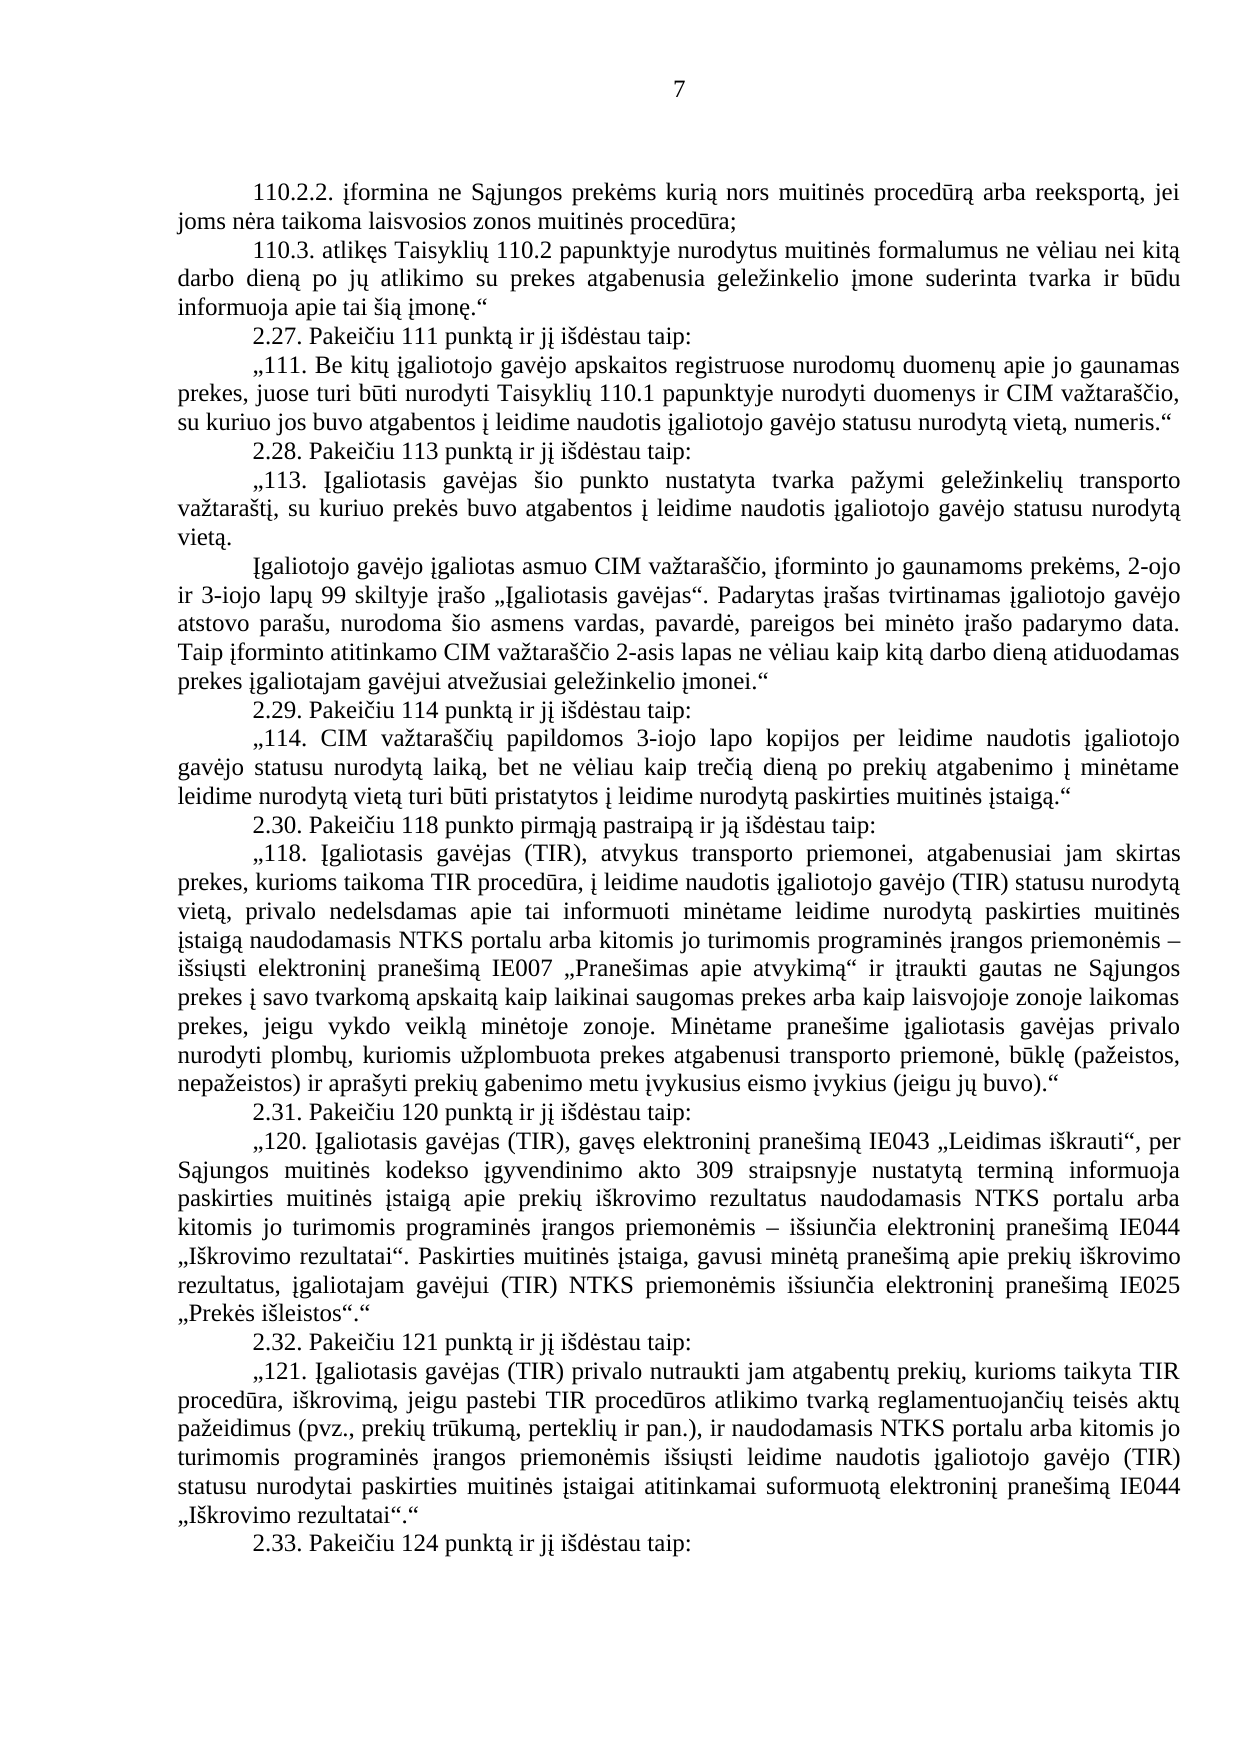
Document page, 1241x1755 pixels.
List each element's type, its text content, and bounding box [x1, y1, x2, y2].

text „121. Įgaliotasis gavėjas (TIR) privalo nutraukti jam atgabentų prekių, kurioms taikyta TIR procedūra, iškrovimą, jeigu pastebi TIR procedūros atlikimo tvarką reglamentuojančių teisės aktų pažeidimus (pvz., prekių trūkumą, perteklių ir pan.), ir naudodamasis NTKS portalu arba kitomis jo turimomis programinės įrangos priemonėmis išsiųsti leidime naudotis įgaliotojo gavėjo (TIR) statusu nurodytai paskirties muitinės įstaigai atitinkamai suformuotą elektroninį pranešimą IE044 „Iškrovimo rezultatai“.“ [177, 1356, 1181, 1528]
text 2.27. Pakeičiu 111 punktą ir jį išdėstau taip: [177, 321, 1181, 350]
text 110.3. atlikęs Taisyklių 110.2 papunktyje nurodytus muitinės formalumus ne vėliau nei kitą darbo dieną po jų atlikimo su prekes atgabenusia geležinkelio įmone suderinta tvarka ir būdu informuoja apie tai šią įmonę.“ [177, 235, 1181, 321]
text 2.30. Pakeičiu 118 punkto pirmąją pastraipą ir ją išdėstau taip: [177, 810, 1181, 838]
text Įgaliotojo gavėjo įgaliotas asmuo CIM važtaraščio, įforminto jo gaunamoms prekėms, 2-ojo ir 3-iojo lapų 99 skiltyje įrašo „Įgaliotasis gavėjas“. Padarytas įrašas tvirtinamas įgaliotojo gavėjo atstovo parašu, nurodoma šio asmens vardas, pavardė, pareigos bei minėto įrašo padarymo data. Taip įforminto atitinkamo CIM važtaraščio 2-asis lapas ne vėliau kaip kitą darbo dieną atiduodamas prekes įgaliotajam gavėjui atvežusiai geležinkelio įmonei.“ [177, 551, 1181, 695]
text „114. CIM važtaraščių papildomos 3-iojo lapo kopijos per leidime naudotis įgaliotojo gavėjo statusu nurodytą laiką, bet ne vėliau kaip trečią dieną po prekių atgabenimo į minėtame leidime nurodytą vietą turi būti pristatytos į leidime nurodytą paskirties muitinės įstaigą.“ [177, 723, 1181, 810]
text 2.29. Pakeičiu 114 punktą ir jį išdėstau taip: [177, 695, 1181, 723]
text „111. Be kitų įgaliotojo gavėjo apskaitos registruose nurodomų duomenų apie jo gaunamas prekes, juose turi būti nurodyti Taisyklių 110.1 papunktyje nurodyti duomenys ir CIM važtaraščio, su kuriuo jos buvo atgabentos į leidime naudotis įgaliotojo gavėjo statusu nurodytą vietą, numeris.“ [177, 350, 1181, 436]
text 2.32. Pakeičiu 121 punktą ir jį išdėstau taip: [177, 1327, 1181, 1356]
text „120. Įgaliotasis gavėjas (TIR), gavęs elektroninį pranešimą IE043 „Leidimas iškrauti“, per Sąjungos muitinės kodekso įgyvendinimo akto 309 straipsnyje nustatytą terminą informuoja paskirties muitinės įstaigą apie prekių iškrovimo rezultatus naudodamasis NTKS portalu arba kitomis jo turimomis programinės įrangos priemonėmis – išsiunčia elektroninį pranešimą IE044 „Iškrovimo rezultatai“. Paskirties muitinės įstaiga, gavusi minėtą pranešimą apie prekių iškrovimo rezultatus, įgaliotajam gavėjui (TIR) NTKS priemonėmis išsiunčia elektroninį pranešimą IE025 „Prekės išleistos“.“ [177, 1126, 1181, 1327]
text „118. Įgaliotasis gavėjas (TIR), atvykus transporto priemonei, atgabenusiai jam skirtas prekes, kurioms taikoma TIR procedūra, į leidime naudotis įgaliotojo gavėjo (TIR) statusu nurodytą vietą, privalo nedelsdamas apie tai informuoti minėtame leidime nurodytą paskirties muitinės įstaigą naudodamasis NTKS portalu arba kitomis jo turimomis programinės įrangos priemonėmis – išsiųsti elektroninį pranešimą IE007 „Pranešimas apie atvykimą“ ir įtraukti gautas ne Sąjungos prekes į savo tvarkomą apskaitą kaip laikinai saugomas prekes arba kaip laisvojoje zonoje laikomas prekes, jeigu vykdo veiklą minėtoje zonoje. Minėtame pranešime įgaliotasis gavėjas privalo nurodyti plombų, kuriomis užplombuota prekes atgabenusi transporto priemonė, būklę (pažeistos, nepažeistos) ir aprašyti prekių gabenimo metu įvykusius eismo įvykius (jeigu jų buvo).“ [177, 838, 1181, 1097]
text 110.2.2. įformina ne Sąjungos prekėms kurią nors muitinės procedūrą arba reeksportą, jei joms nėra taikoma laisvosios zonos muitinės procedūra; [177, 177, 1181, 235]
text 2.31. Pakeičiu 120 punktą ir jį išdėstau taip: [177, 1097, 1181, 1126]
text „113. Įgaliotasis gavėjas šio punkto nustatyta tvarka pažymi geležinkelių transporto važtaraštį, su kuriuo prekės buvo atgabentos į leidime naudotis įgaliotojo gavėjo statusu nurodytą vietą. [177, 465, 1181, 551]
text 2.33. Pakeičiu 124 punktą ir jį išdėstau taip: [177, 1528, 1181, 1557]
text 2.28. Pakeičiu 113 punktą ir jį išdėstau taip: [177, 436, 1181, 465]
